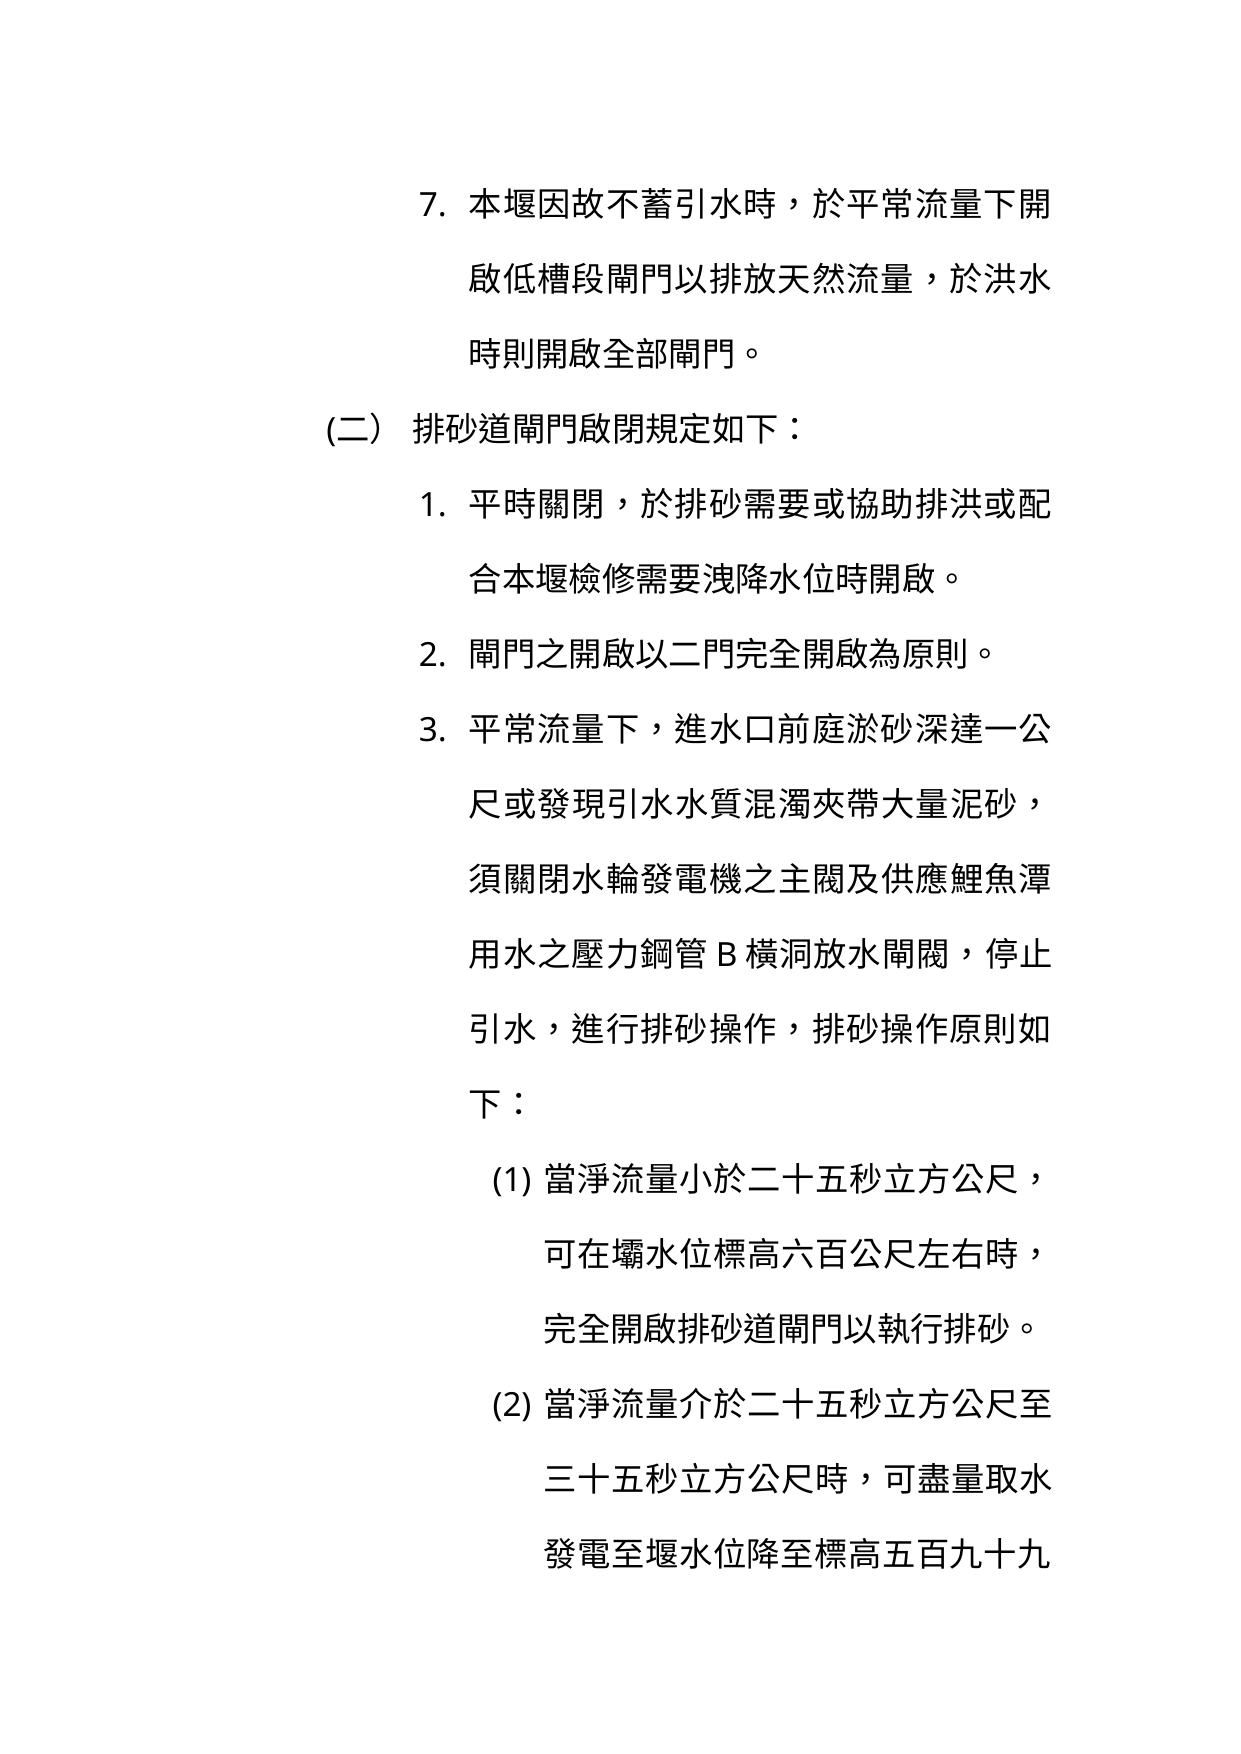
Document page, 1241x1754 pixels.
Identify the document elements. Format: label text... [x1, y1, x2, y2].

list 平常流量下，進水口前庭淤砂深達一公尺或發現引水水質混濁夾帶大量泥砂，須關閉水輪發電機之主閥及供應鯉魚潭用水之壓力鋼管B橫洞放水閘閥，停止引水，進行排砂操作，排砂操作原則如下： [419, 689, 1053, 1139]
list 平時關閉，於排砂需要或協助排洪或配合本堰檢修需要洩降水位時開啟。 [419, 464, 1053, 614]
list 閘門之開啟以二門完全開啟為原則。 [419, 614, 1053, 689]
list 當淨流量小於二十五秒立方公尺，可在壩水位標高六百公尺左右時，完全開啟排砂道閘門以執行排砂。 [531, 1139, 1053, 1364]
list 當淨流量介於二十五秒立方公尺至三十五秒立方公尺時，可盡量取水發電至堰水位降至標高五百九十九．五公尺後，再完全開啟排砂道閘門以執行排砂。 [531, 1364, 1053, 1589]
list 排砂道閘門啟閉規定如下： [326, 389, 1053, 464]
list 本堰因故不蓄引水時，於平常流量下開啟低槽段閘門以排放天然流量，於洪水時則開啟全部閘門。 [419, 164, 1053, 389]
